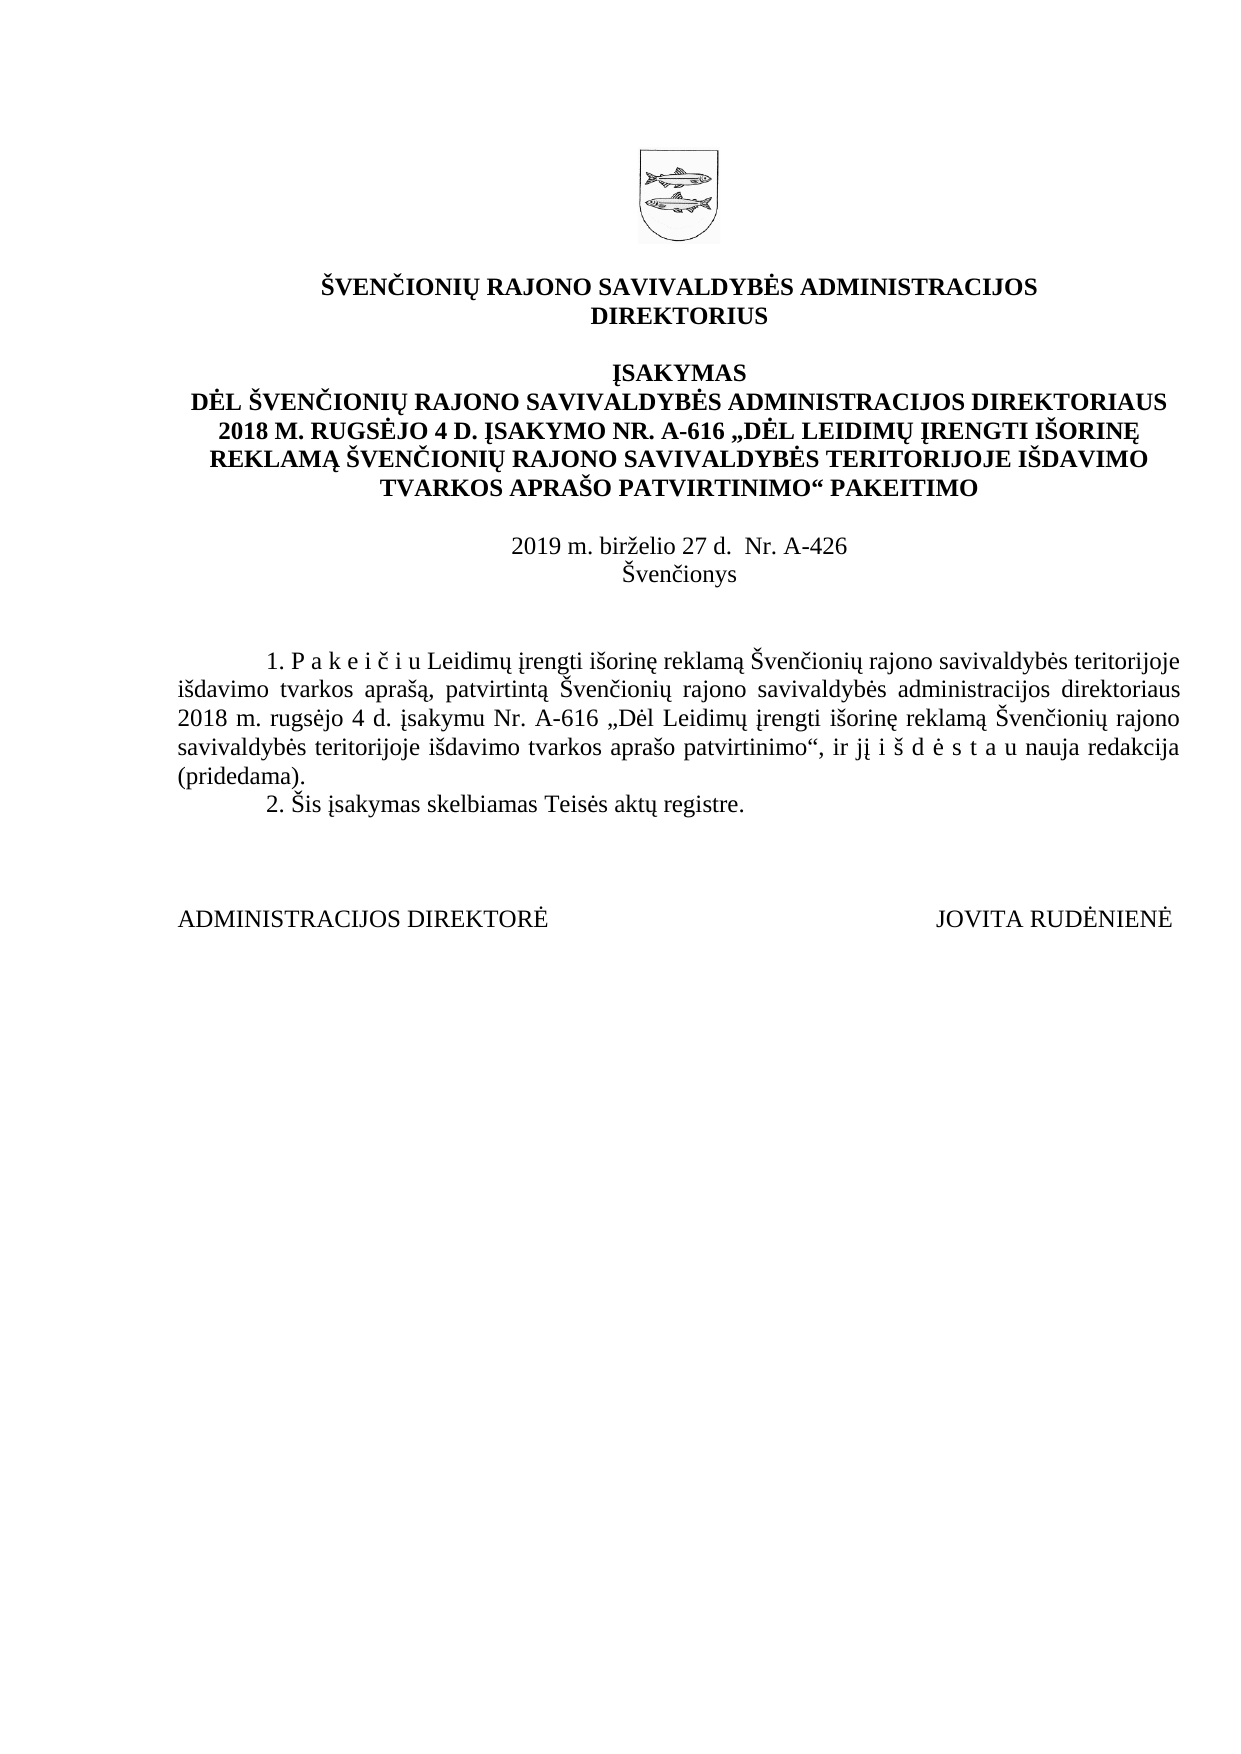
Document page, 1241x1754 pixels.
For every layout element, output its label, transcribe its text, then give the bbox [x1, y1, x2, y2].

text 1. P a k e i č i u Leidimų įrengti išorinę reklamą Švenčionių rajono savivaldybės teritorijoje išdavimo tvarkos aprašą, patvirtintą Švenčionių rajono savivaldybės administracijos direktoriaus 2018 m. rugsėjo 4 d. įsakymu Nr. A-616 „Dėl Leidimų įrengti išorinę reklamą Švenčionių rajono savivaldybės teritorijoje išdavimo tvarkos aprašo patvirtinimo“, ir jį i š d ė s t a u nauja redakcija (pridedama). [177, 646, 1181, 789]
text Švenčionys [177, 559, 1181, 588]
text DIREKTORIUS [177, 301, 1181, 329]
text 2. Šis įsakymas skelbiamas Teisės aktų registre. [177, 789, 1181, 818]
text ADMINISTRACIJOS DIREKTORĖ JOVITA RUDĖNIENĖ [177, 904, 1181, 933]
text ŠVENČIONIŲ RAJONO SAVIVALDYBĖS ADMINISTRACIJOS [177, 272, 1181, 301]
text DĖL ŠVENČIONIŲ RAJONO SAVIVALDYBĖS ADMINISTRACIJOS DIREKTORIAUS 2018 M. RUGSĖJO 4 D. ĮSAKYMO NR. A-616 „DĖL LEIDIMŲ ĮRENGTI IŠORINĘ REKLAMĄ ŠVENČIONIŲ RAJONO SAVIVALDYBĖS TERITORIJOJE IŠDAVIMO TVARKOS APRAŠO PATVIRTINIMO“ PAKEITIMO [177, 387, 1181, 502]
text ĮSAKYMAS [177, 358, 1181, 387]
text 2019 m. birželio 27 d. Nr. A-426 [177, 531, 1181, 559]
